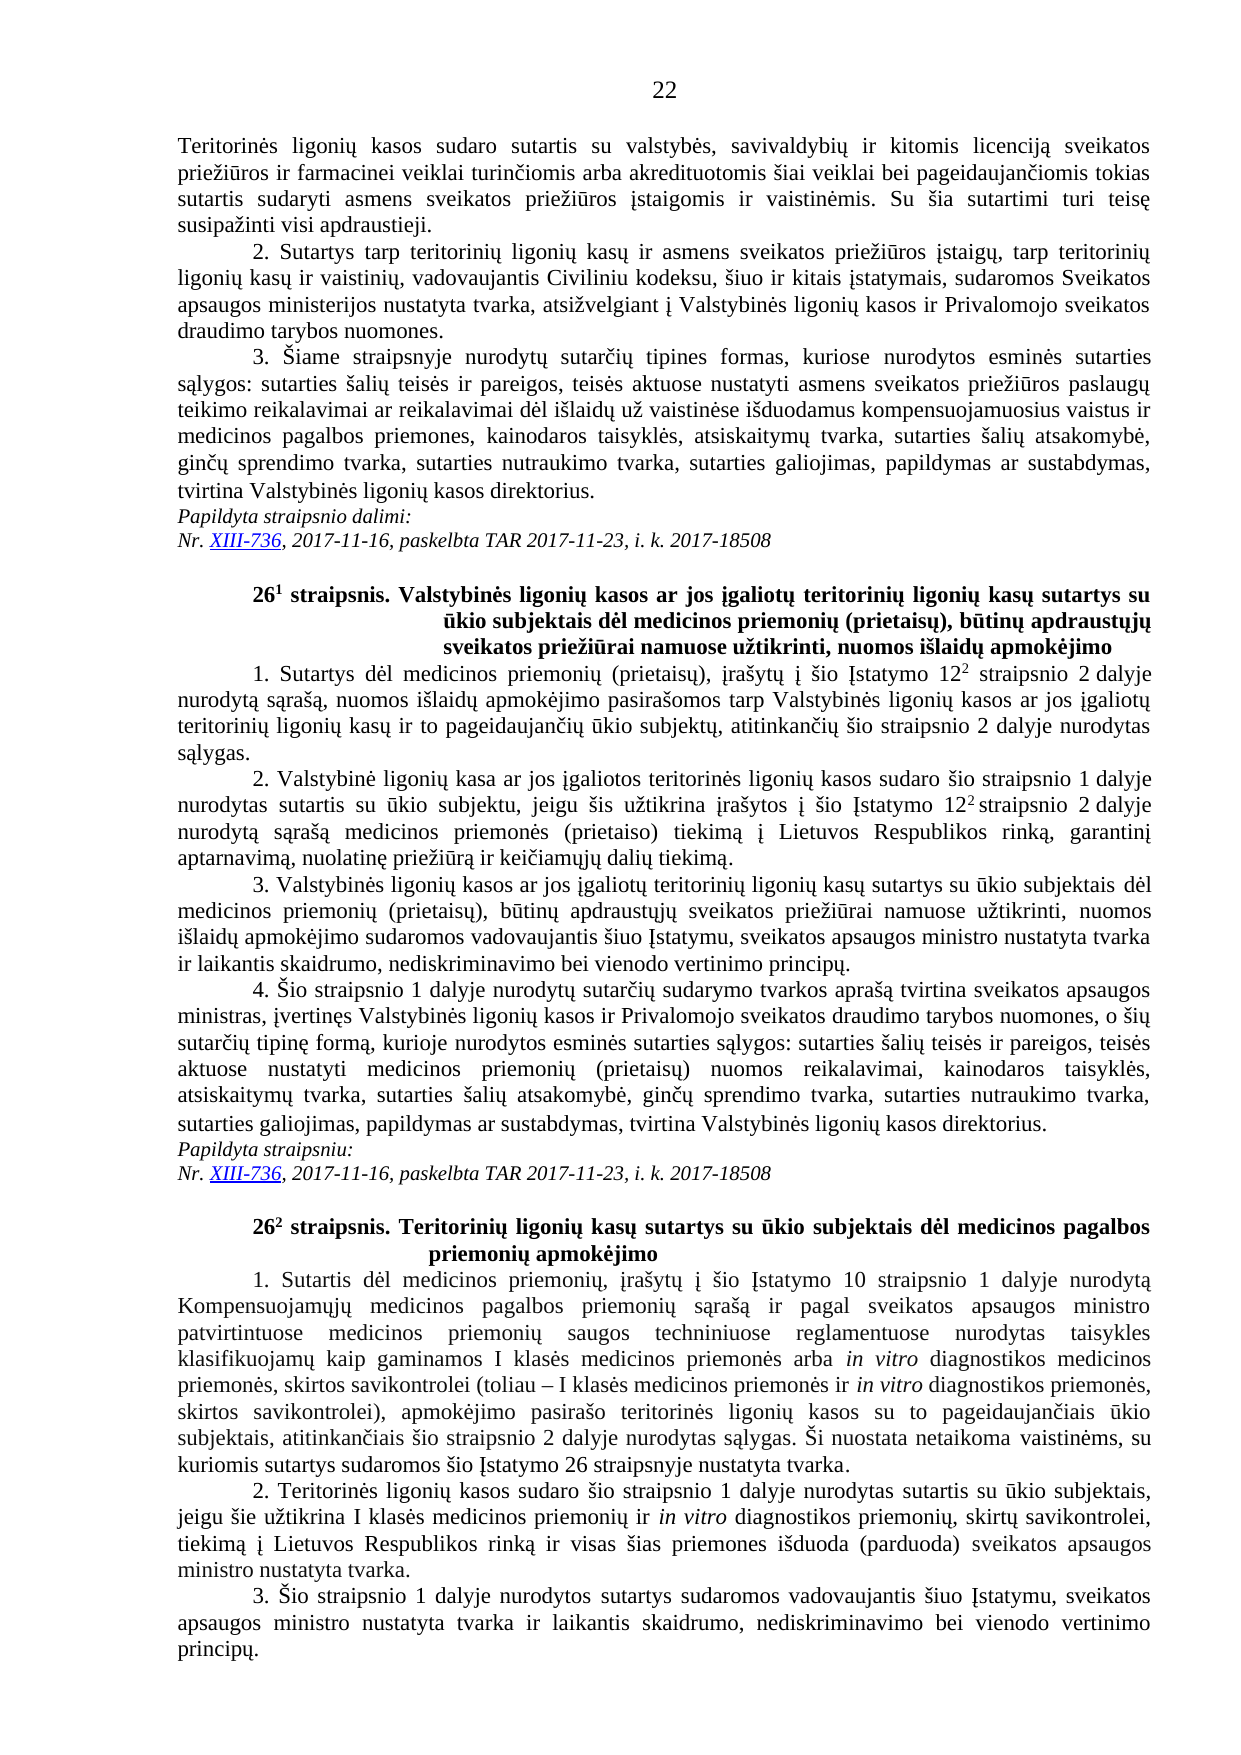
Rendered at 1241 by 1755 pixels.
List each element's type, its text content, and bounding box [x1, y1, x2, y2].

text 1. Sutartis dėl medicinos priemonių, įrašytų į šio Įstatymo 10 straipsnio 1 dalyje nurodytą Kompensuojamųjų medicinos pagalbos priemonių sąrašą ir pagal sveikatos apsaugos ministro patvirtintuose medicinos priemonių saugos techniniuose reglamentuose nurodytas taisykles klasifikuojamų kaip gaminamos I klasės medicinos priemonės arba in vitro diagnostikos medicinos priemonės, skirtos savikontrolei (toliau – I klasės medicinos priemonės ir in vitro diagnostikos priemonės, skirtos savikontrolei), apmokėjimo pasirašo teritorinės ligonių kasos su to pageidaujančiais ūkio subjektais, atitinkančiais šio straipsnio 2 dalyje nurodytas sąlygas. Ši nuostata netaikoma vaistinėms, su kuriomis sutartys sudaromos šio Įstatymo 26 straipsnyje nustatyta tvarka. [177, 1266, 1152, 1477]
text 2. Teritorinės ligonių kasos sudaro šio straipsnio 1 dalyje nurodytas sutartis su ūkio subjektais, jeigu šie užtikrina I klasės medicinos priemonių ir in vitro diagnostikos priemonių, skirtų savikontrolei, tiekimą į Lietuvos Respublikos rinką ir visas šias priemones išduoda (parduoda) sveikatos apsaugos ministro nustatyta tvarka. [177, 1477, 1152, 1582]
text 1. Sutartys dėl medicinos priemonių (prietaisų), įrašytų į šio Įstatymo 122 straipsnio 2 dalyje nurodytą sąrašą, nuomos išlaidų apmokėjimo pasirašomos tarp Valstybinės ligonių kasos ar jos įgaliotų teritorinių ligonių kasų ir to pageidaujančių ūkio subjektų, atitinkančių šio straipsnio 2 dalyje nurodytas sąlygas. [177, 660, 1152, 765]
text 4. Šio straipsnio 1 dalyje nurodytų sutarčių sudarymo tvarkos aprašą tvirtina sveikatos apsaugos ministras, įvertinęs Valstybinės ligonių kasos ir Privalomojo sveikatos draudimo tarybos nuomones, o šių sutarčių tipinę formą, kurioje nurodytos esminės sutarties sąlygos: sutarties šalių teisės ir pareigos, teisės aktuose nustatyti medicinos priemonių (prietaisų) nuomos reikalavimai, kainodaros taisyklės, atsiskaitymų tvarka, sutarties šalių atsakomybė, ginčų sprendimo tvarka, sutarties nutraukimo tvarka, sutarties galiojimas, papildymas ar sustabdymas, tvirtina Valstybinės ligonių kasos direktorius. [177, 976, 1152, 1137]
text 261 straipsnis. Valstybinės ligonių kasos ar jos įgaliotų teritorinių ligonių kasų sutartys su ūkio subjektais dėl medicinos priemonių (prietaisų), būtinų apdraustųjų sveikatos priežiūrai namuose užtikrinti, nuomos išlaidų apmokėjimo [252, 581, 1152, 660]
text 262 straipsnis. Teritorinių ligonių kasų sutartys su ūkio subjektais dėl medicinos pagalbos priemonių apmokėjimo [252, 1213, 1152, 1266]
text Nr. XIII-736, 2017-11-16, paskelbta TAR 2017-11-23, i. k. 2017-18508 [177, 1161, 1152, 1185]
text Papildyta straipsniu: [177, 1137, 1152, 1161]
text Papildyta straipsnio dalimi: [177, 504, 1152, 528]
text 3. Šio straipsnio 1 dalyje nurodytos sutartys sudaromos vadovaujantis šiuo Įstatymu, sveikatos apsaugos ministro nustatyta tvarka ir laikantis skaidrumo, nediskriminavimo bei vienodo vertinimo principų. [177, 1582, 1152, 1661]
text Nr. XIII-736, 2017-11-16, paskelbta TAR 2017-11-23, i. k. 2017-18508 [177, 528, 1152, 552]
text 2. Valstybinė ligonių kasa ar jos įgaliotos teritorinės ligonių kasos sudaro šio straipsnio 1 dalyje nurodytas sutartis su ūkio subjektu, jeigu šis užtikrina įrašytos į šio Įstatymo 122 straipsnio 2 dalyje nurodytą sąrašą medicinos priemonės (prietaiso) tiekimą į Lietuvos Respublikos rinką, garantinį aptarnavimą, nuolatinę priežiūrą ir keičiamųjų dalių tiekimą. [177, 765, 1152, 871]
text 2. Sutartys tarp teritorinių ligonių kasų ir asmens sveikatos priežiūros įstaigų, tarp teritorinių ligonių kasų ir vaistinių, vadovaujantis Civiliniu kodeksu, šiuo ir kitais įstatymais, sudaromos Sveikatos apsaugos ministerijos nustatyta tvarka, atsižvelgiant į Valstybinės ligonių kasos ir Privalomojo sveikatos draudimo tarybos nuomones. [177, 238, 1152, 343]
text Teritorinės ligonių kasos sudaro sutartis su valstybės, savivaldybių ir kitomis licenciją sveikatos priežiūros ir farmacinei veiklai turinčiomis arba akredituotomis šiai veiklai bei pageidaujančiomis tokias sutartis sudaryti asmens sveikatos priežiūros įstaigomis ir vaistinėmis. Su šia sutartimi turi teisę susipažinti visi apdraustieji. [177, 132, 1152, 238]
text 3. Valstybinės ligonių kasos ar jos įgaliotų teritorinių ligonių kasų sutartys su ūkio subjektais dėl medicinos priemonių (prietaisų), būtinų apdraustųjų sveikatos priežiūrai namuose užtikrinti, nuomos išlaidų apmokėjimo sudaromos vadovaujantis šiuo Įstatymu, sveikatos apsaugos ministro nustatyta tvarka ir laikantis skaidrumo, nediskriminavimo bei vienodo vertinimo principų. [177, 871, 1152, 976]
text 3. Šiame straipsnyje nurodytų sutarčių tipines formas, kuriose nurodytos esminės sutarties sąlygos: sutarties šalių teisės ir pareigos, teisės aktuose nustatyti asmens sveikatos priežiūros paslaugų teikimo reikalavimai ar reikalavimai dėl išlaidų už vaistinėse išduodamus kompensuojamuosius vaistus ir medicinos pagalbos priemones, kainodaros taisyklės, atsiskaitymų tvarka, sutarties šalių atsakomybė, ginčų sprendimo tvarka, sutarties nutraukimo tvarka, sutarties galiojimas, papildymas ar sustabdymas, tvirtina Valstybinės ligonių kasos direktorius. [177, 343, 1152, 504]
